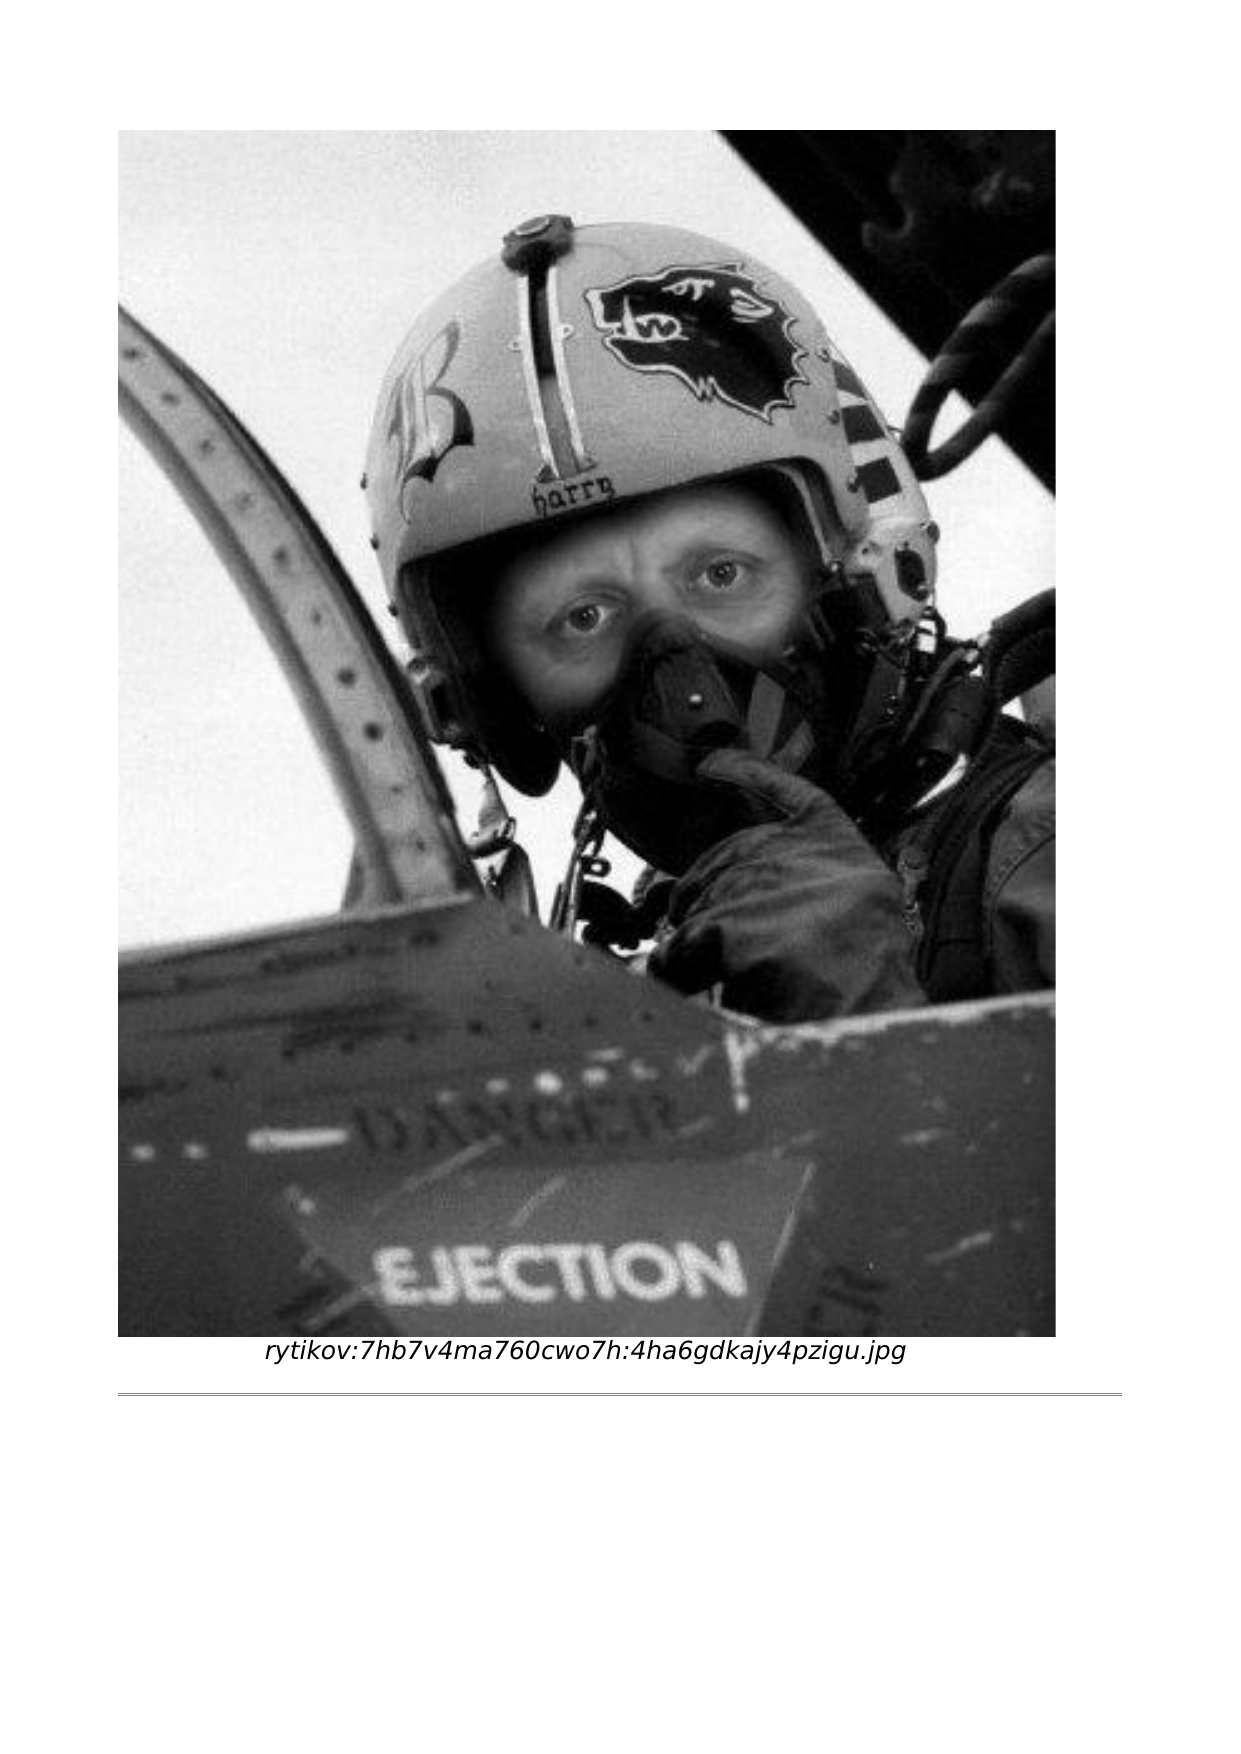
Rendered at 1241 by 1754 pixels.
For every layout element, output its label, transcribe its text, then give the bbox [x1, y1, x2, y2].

picture [118, 130, 1056, 1337]
text rytikov:7hb7v4ma760cwo7h:4ha6gdkajy4pzigu.jpg [118, 1337, 1056, 1366]
